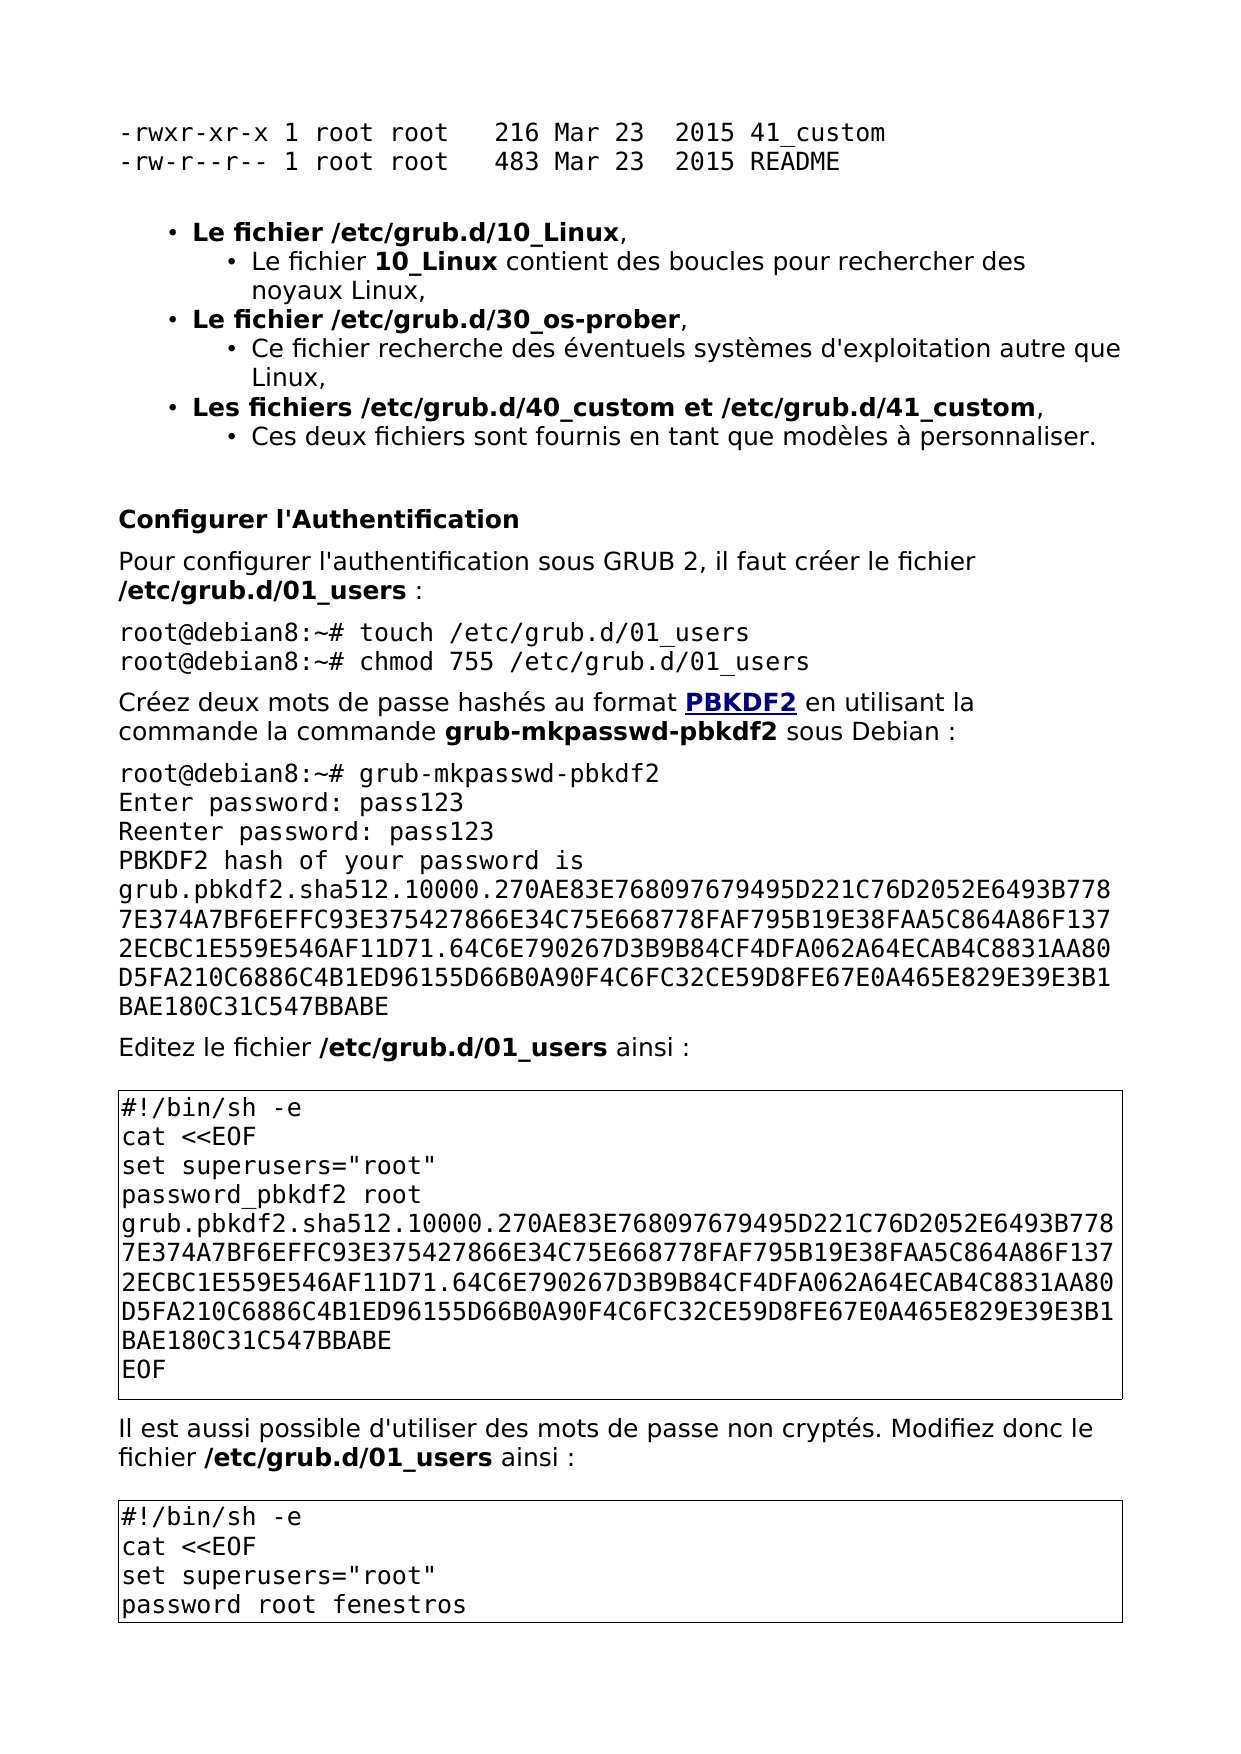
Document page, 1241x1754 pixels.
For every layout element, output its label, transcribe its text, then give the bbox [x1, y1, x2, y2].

text Pour configurer l'authentification sous GRUB 2, il faut créer le fichier /etc/grub.d/01_users : [118, 547, 1122, 606]
list Les fichiers /etc/grub.d/40_custom et /etc/grub.d/41_custom, [177, 393, 1122, 422]
list Le fichier /etc/grub.d/30_os-prober, [177, 305, 1122, 334]
table_header #!/bin/sh -e cat <<EOF set superusers="root" password_pbkdf2 root grub.pbkdf2.sha512.10000.270AE83E768097679495D221C76D2052E6493B7787E374A7BF6EFFC93E375427866E34C75E668778FAF795B19E38FAA5C864A86F1372ECBC1E559E546AF11D71.64C6E790267D3B9B84CF4DFA062A64ECAB4C8831AA80D5FA210C6886C4B1ED96155D66B0A90F4C6FC32CE59D8FE67E0A465E829E39E3B1BAE180C31C547BBABE EOF [119, 1091, 1122, 1399]
list Ces deux fichiers sont fournis en tant que modèles à personnaliser. [236, 422, 1122, 451]
text root@debian8:~# grub-mkpasswd-pbkdf2 Enter password: pass123 Reenter password: pass123 PBKDF2 hash of your password is grub.pbkdf2.sha512.10000.270AE83E768097679495D221C76D2052E6493B7787E374A7BF6EFFC93E375427866E34C75E668778FAF795B19E38FAA5C864A86F1372ECBC1E559E546AF11D71.64C6E790267D3B9B84CF4DFA062A64ECAB4C8831AA80D5FA210C6886C4B1ED96155D66B0A90F4C6FC32CE59D8FE67E0A465E829E39E3B1BAE180C31C547BBABE [118, 759, 1122, 1021]
list Le fichier /etc/grub.d/10_Linux, [177, 218, 1122, 247]
table_header #!/bin/sh -e cat <<EOF set superusers="root" password root fenestros [119, 1501, 1122, 1622]
text Créez deux mots de passe hashés au format PBKDF2 en utilisant la commande la commande grub-mkpasswd-pbkdf2 sous Debian : [118, 688, 1122, 746]
text Il est aussi possible d'utiliser des mots de passe non cryptés. Modifiez donc le fichier /etc/grub.d/01_users ainsi : [118, 1414, 1122, 1472]
text Editez le fichier /etc/grub.d/01_users ainsi : [118, 1033, 1122, 1062]
list Ce fichier recherche des éventuels systèmes d'exploitation autre que Linux, [236, 334, 1122, 393]
list Le fichier 10_Linux contient des boucles pour rechercher des noyaux Linux, [236, 247, 1122, 305]
subtitle Configurer l'Authentification [118, 506, 1122, 535]
text -rwxr-xr-x 1 root root 216 Mar 23 2015 41_custom -rw-r--r-- 1 root root 483 Mar 23 2015 README [118, 118, 1122, 176]
text root@debian8:~# touch /etc/grub.d/01_users root@debian8:~# chmod 755 /etc/grub.d/01_users [118, 618, 1122, 676]
